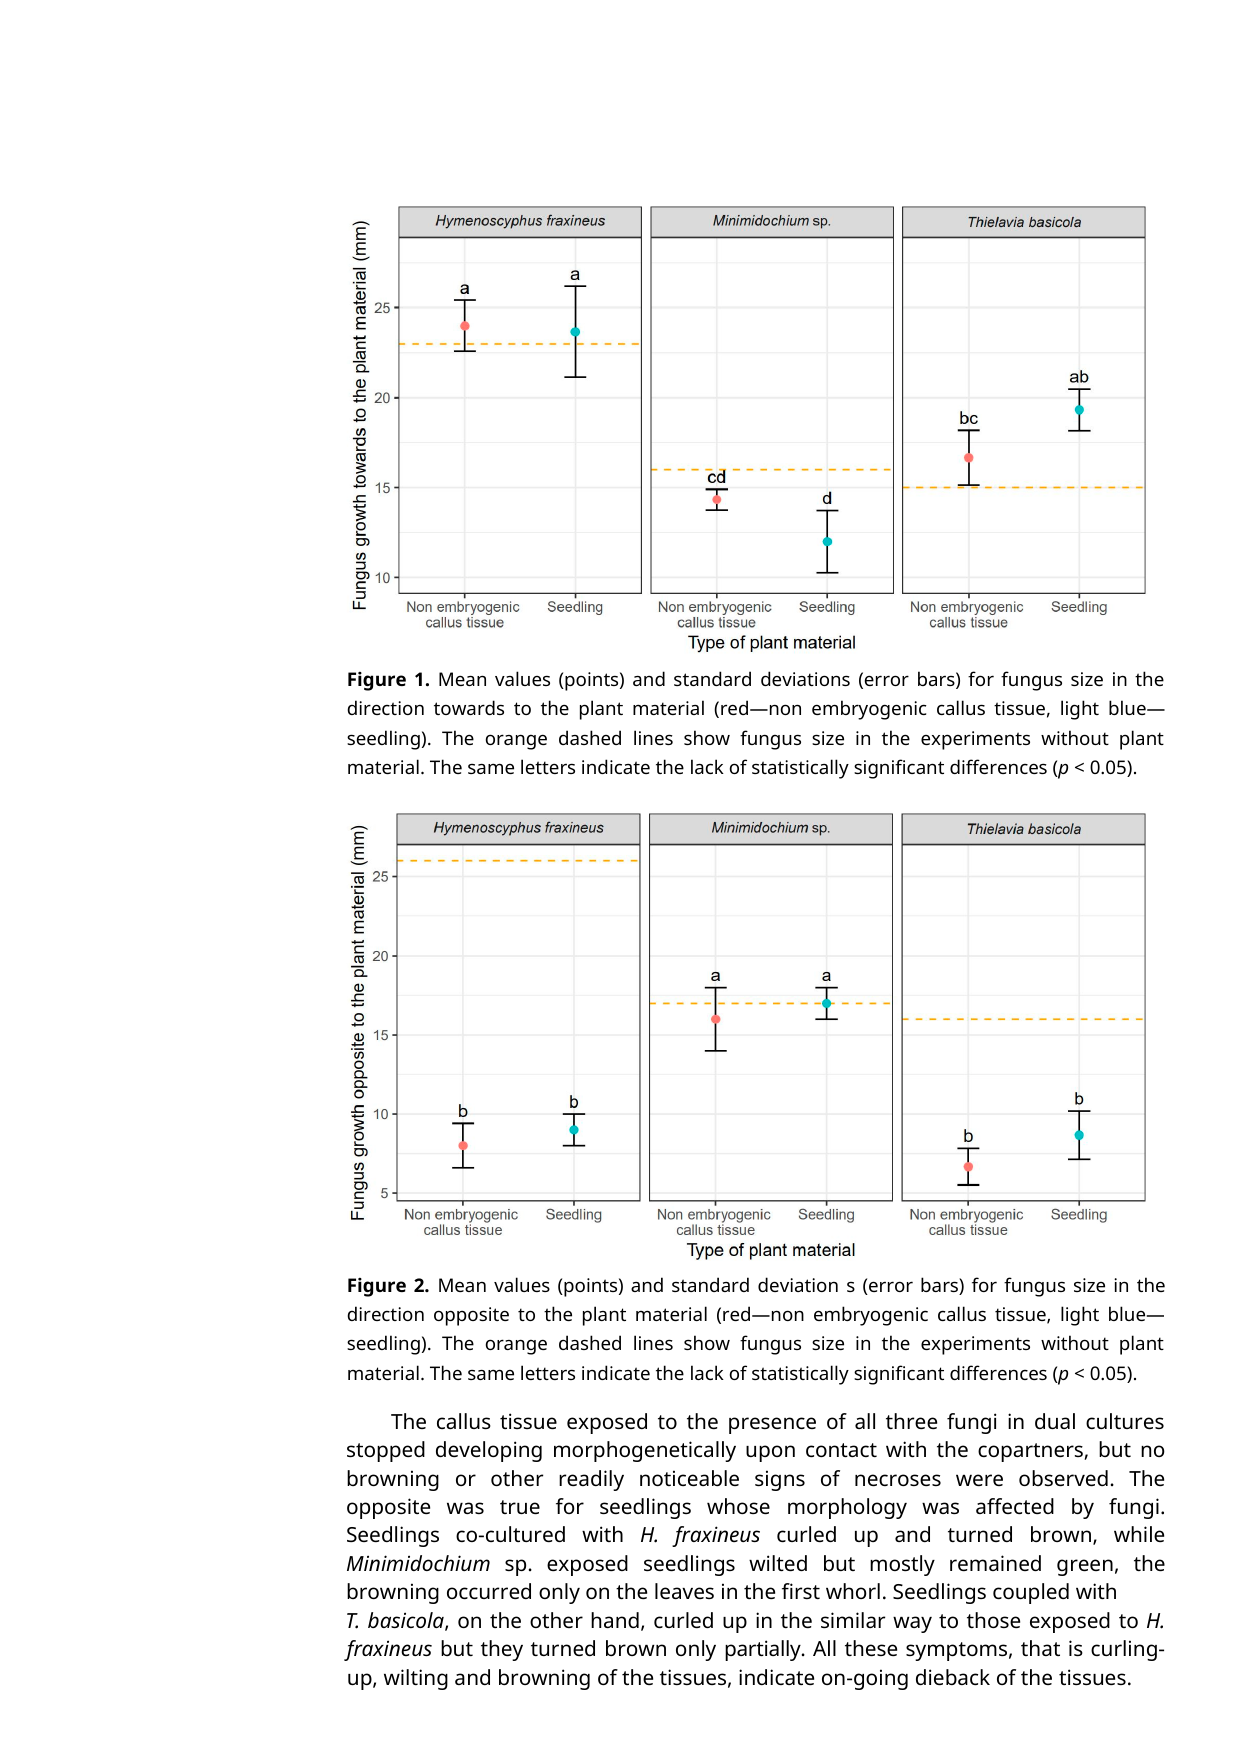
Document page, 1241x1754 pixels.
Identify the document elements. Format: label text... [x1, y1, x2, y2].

text Figure 2. Mean values (points) and standard deviation s (error bars) for fungus size in the direction opposite to the plant material (red—non embryogenic callus tissue, light blue—seedling). The orange dashed lines show fungus size in the experiments without plant material. The same letters indicate the lack of statistically significant differences (p < 0.05). [347, 813, 1166, 1385]
picture [346, 809, 1148, 1263]
text Figure 1. Mean values (points) and standard deviations (error bars) for fungus size in the direction towards to the plant material (red—non embryogenic callus tissue, light blue—seedling). The orange dashed lines show fungus size in the experiments without plant material. The same letters indicate the lack of statistically significant differences (p < 0.05). [347, 666, 1166, 780]
text T. basicola, on the other hand, curled up in the similar way to those exposed to H. fraxineus but they turned brown only partially. All these symptoms, that is curling-up, wilting and browning of the tissues, indicate on-going dieback of the tissues. [345, 1606, 1166, 1691]
picture [346, 201, 1149, 657]
text The callus tissue exposed to the presence of all three fungi in dual cultures stopped developing morphogenetically upon contact with the copartners, but no browning or other readily noticeable signs of necroses were observed. The opposite was true for seedlings whose morphology was affected by fungi. Seedlings co-cultured with H. fraxineus curled up and turned brown, while Minimidochium sp. exposed seedlings wilted but mostly remained green, the browning occurred only on the leaves in the first whorl. Seedlings coupled with [346, 1407, 1166, 1606]
